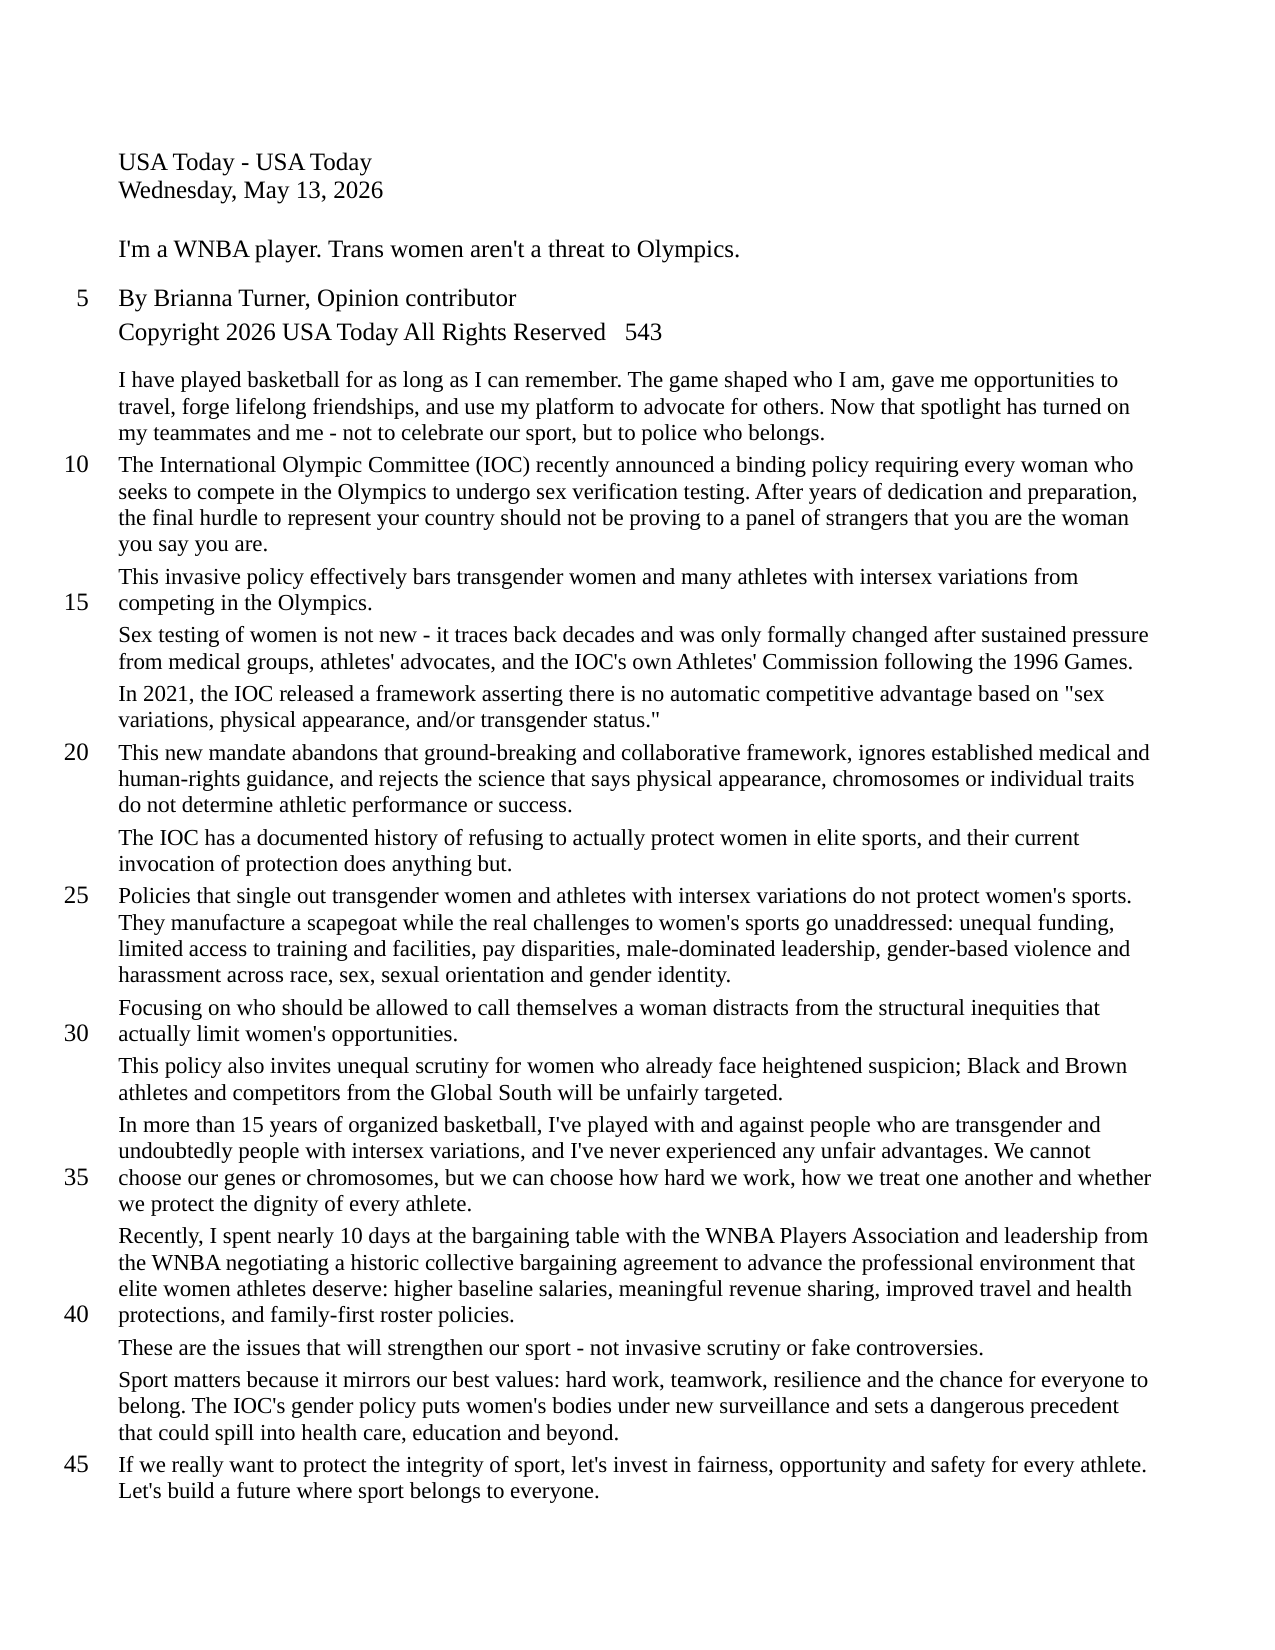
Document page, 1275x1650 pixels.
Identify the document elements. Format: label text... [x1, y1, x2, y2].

text I have played basketball for as long as I can remember. The game shaped who I am, gave me opportunities to travel, forge lifelong friendships, and use my platform to advocate for others. Now that spotlight has turned on my teammates and me - not to celebrate our sport, but to police who belongs. [118, 366, 1157, 446]
text Policies that single out transgender women and athletes with intersex variations do not protect women's sports. They manufacture a scapegoat while the real challenges to women's sports go unaddressed: unequal funding, limited access to training and facilities, pay disparities, male-dominated leadership, gender-based violence and harassment across race, sex, sexual orientation and gender identity. [118, 882, 1157, 988]
text Focusing on who should be allowed to call themselves a woman distracts from the structural inequities that actually limit women's opportunities. [118, 994, 1157, 1046]
text Sport matters because it mirrors our best values: hard work, teamwork, resilience and the chance for everyone to belong. The IOC's gender policy puts women's bodies under new surveillance and sets a dangerous precedent that could spill into health care, education and beyond. [118, 1366, 1157, 1445]
text Copyright 2026 USA Today All Rights Reserved 543 [118, 317, 1157, 346]
text USA Today - USA Today [118, 147, 1157, 176]
text In 2021, the IOC released a framework asserting there is no automatic competitive advantage based on "sex variations, physical appearance, and/or transgender status." [118, 680, 1157, 733]
text Sex testing of women is not new - it traces back decades and was only formally changed after sustained pressure from medical groups, athletes' advocates, and the IOC's own Athletes' Commission following the 1996 Games. [118, 621, 1157, 674]
text Recently, I spent nearly 10 days at the bargaining table with the WNBA Players Association and leadership from the WNBA negotiating a historic collective bargaining agreement to advance the professional environment that elite women athletes deserve: higher baseline salaries, meaningful revenue sharing, improved travel and health protections, and family-first roster policies. [118, 1222, 1157, 1328]
text By Brianna Turner, Opinion contributor [118, 283, 1157, 312]
text The International Olympic Committee (IOC) recently announced a binding policy requiring every woman who seeks to compete in the Olympics to undergo sex verification testing. After years of dedication and preparation, the final hurdle to represent your country should not be proving to a panel of strangers that you are the woman you say you are. [118, 451, 1157, 557]
text In more than 15 years of organized basketball, I've played with and against people who are transgender and undoubtedly people with intersex variations, and I've never experienced any unfair advantages. We cannot choose our genes or chromosomes, but we can choose how hard we work, how we treat one another and whether we protect the dignity of every athlete. [118, 1111, 1157, 1216]
text This new mandate abandons that ground-breaking and collaborative framework, ignores established medical and human-rights guidance, and rejects the science that says physical appearance, chromosomes or individual traits do not determine athletic performance or success. [118, 739, 1157, 818]
text This invasive policy effectively bars transgender women and many athletes with intersex variations from competing in the Olympics. [118, 563, 1157, 616]
text The IOC has a documented history of refusing to actually protect women in elite sports, and their current invocation of protection does anything but. [118, 824, 1157, 876]
text This policy also invites unequal scrutiny for women who already face heightened suspicion; Black and Brown athletes and competitors from the Global South will be unfairly targeted. [118, 1052, 1157, 1105]
text If we really want to protect the integrity of sport, let's invest in fairness, opportunity and safety for every athlete. Let's build a future where sport belongs to everyone. [118, 1451, 1157, 1504]
text Wednesday, May 13, 2026 [118, 176, 1157, 204]
text I'm a WNBA player. Trans women aren't a threat to Olympics. [118, 234, 1157, 263]
text These are the issues that will strengthen our sport - not invasive scrutiny or fake controversies. [118, 1334, 1157, 1360]
